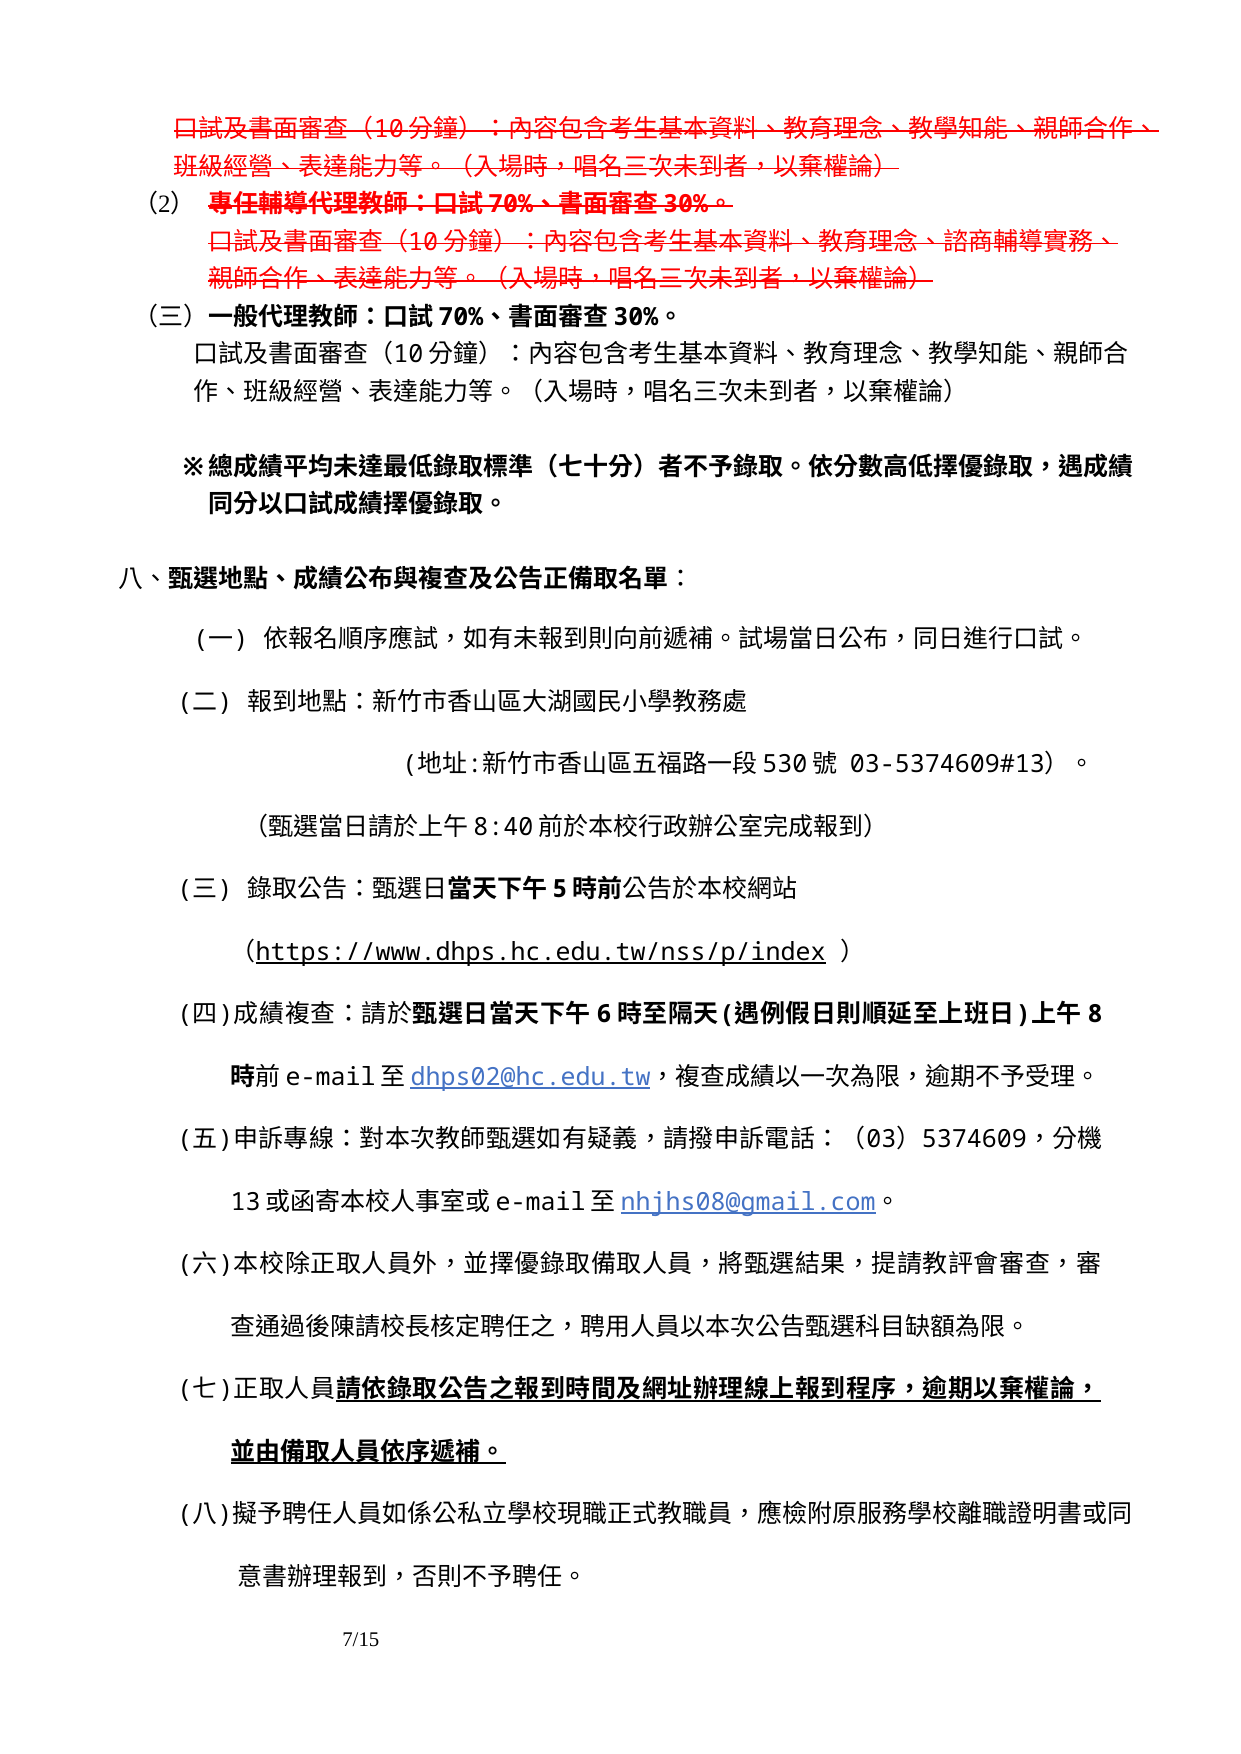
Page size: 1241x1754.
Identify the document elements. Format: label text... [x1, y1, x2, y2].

text 同分以口試成績擇優錄取。 [118, 483, 1137, 520]
text ※總成績平均未達最低錄取標準（七十分）者不予錄取。依分數高低擇優錄取，遇成績 [118, 445, 1137, 483]
text 口試及書面審查（10分鐘）：內容包含考生基本資料、教育理念、教學知能、親師合作、班級經營、表達能力等。（入場時，唱名三次未到者，以棄權論） [174, 132, 1137, 183]
text 八、甄選地點、成績公布與複查及公告正備取名單： [118, 558, 1137, 595]
text (三) 錄取公告：甄選日當天下午5時前公告於本校網站（https://www.dhps.hc.edu.tw/nss/p/index ） [177, 845, 1102, 970]
text 口試及書面審查（10分鐘）：內容包含考生基本資料、教育理念、教學知能、親師合 [118, 333, 1137, 370]
text (一) 依報名順序應試，如有未報到則向前遞補。試場當日公布，同日進行口試。 [118, 595, 1137, 658]
list 專任輔導代理教師：口試70%、書面審查30%。 [133, 183, 1137, 220]
text 意書辦理報到，否則不予聘任。 [177, 1533, 1137, 1595]
text (地址:新竹市香山區五福路一段530號 03-5374609#13）。 [177, 720, 1102, 783]
text （三）一般代理教師：口試70%、書面審查30%。 [118, 295, 1137, 333]
text （甄選當日請於上午8:40前於本校行政辦公室完成報到） [168, 783, 1137, 845]
text 作、班級經營、表達能力等。（入場時，唱名三次未到者，以棄權論） [118, 370, 1137, 408]
text (二) 報到地點：新竹市香山區大湖國民小學教務處 [177, 658, 1102, 720]
text (五)申訴專線：對本次教師甄選如有疑義，請撥申訴電話：（03）5374609，分機13或函寄本校人事室或e-mail至nhjhs08@gmail.com。 [177, 1095, 1102, 1220]
text 口試及書面審查（10分鐘）：內容包含考生基本資料、教育理念、諮商輔導實務、親師合作、表達能力等。（入場時，唱名三次未到者，以棄權論） [208, 220, 1137, 295]
text (八)擬予聘任人員如係公私立學校現職正式教職員，應檢附原服務學校離職證明書或同 [177, 1470, 1137, 1533]
text (四)成績複查：請於甄選日當天下午6時至隔天(遇例假日則順延至上班日)上午8時前e-mail至dhps02@hc.edu.tw，複查成績以一次為限，逾期不予受理。 [177, 970, 1102, 1095]
text 口試及書面審查（10分鐘）：內容包含考生基本資料、教育理念、教學知能、親師合作、班級經營、表達能力等。（入場時，唱名三次未到者，以棄權論） [174, 108, 1137, 130]
text (七)正取人員請依錄取公告之報到時間及網址辦理線上報到程序，逾期以棄權論，並由備取人員依序遞補。 [177, 1345, 1102, 1470]
text (六)本校除正取人員外，並擇優錄取備取人員，將甄選結果，提請教評會審查，審查通過後陳請校長核定聘任之，聘用人員以本次公告甄選科目缺額為限。 [177, 1220, 1102, 1345]
